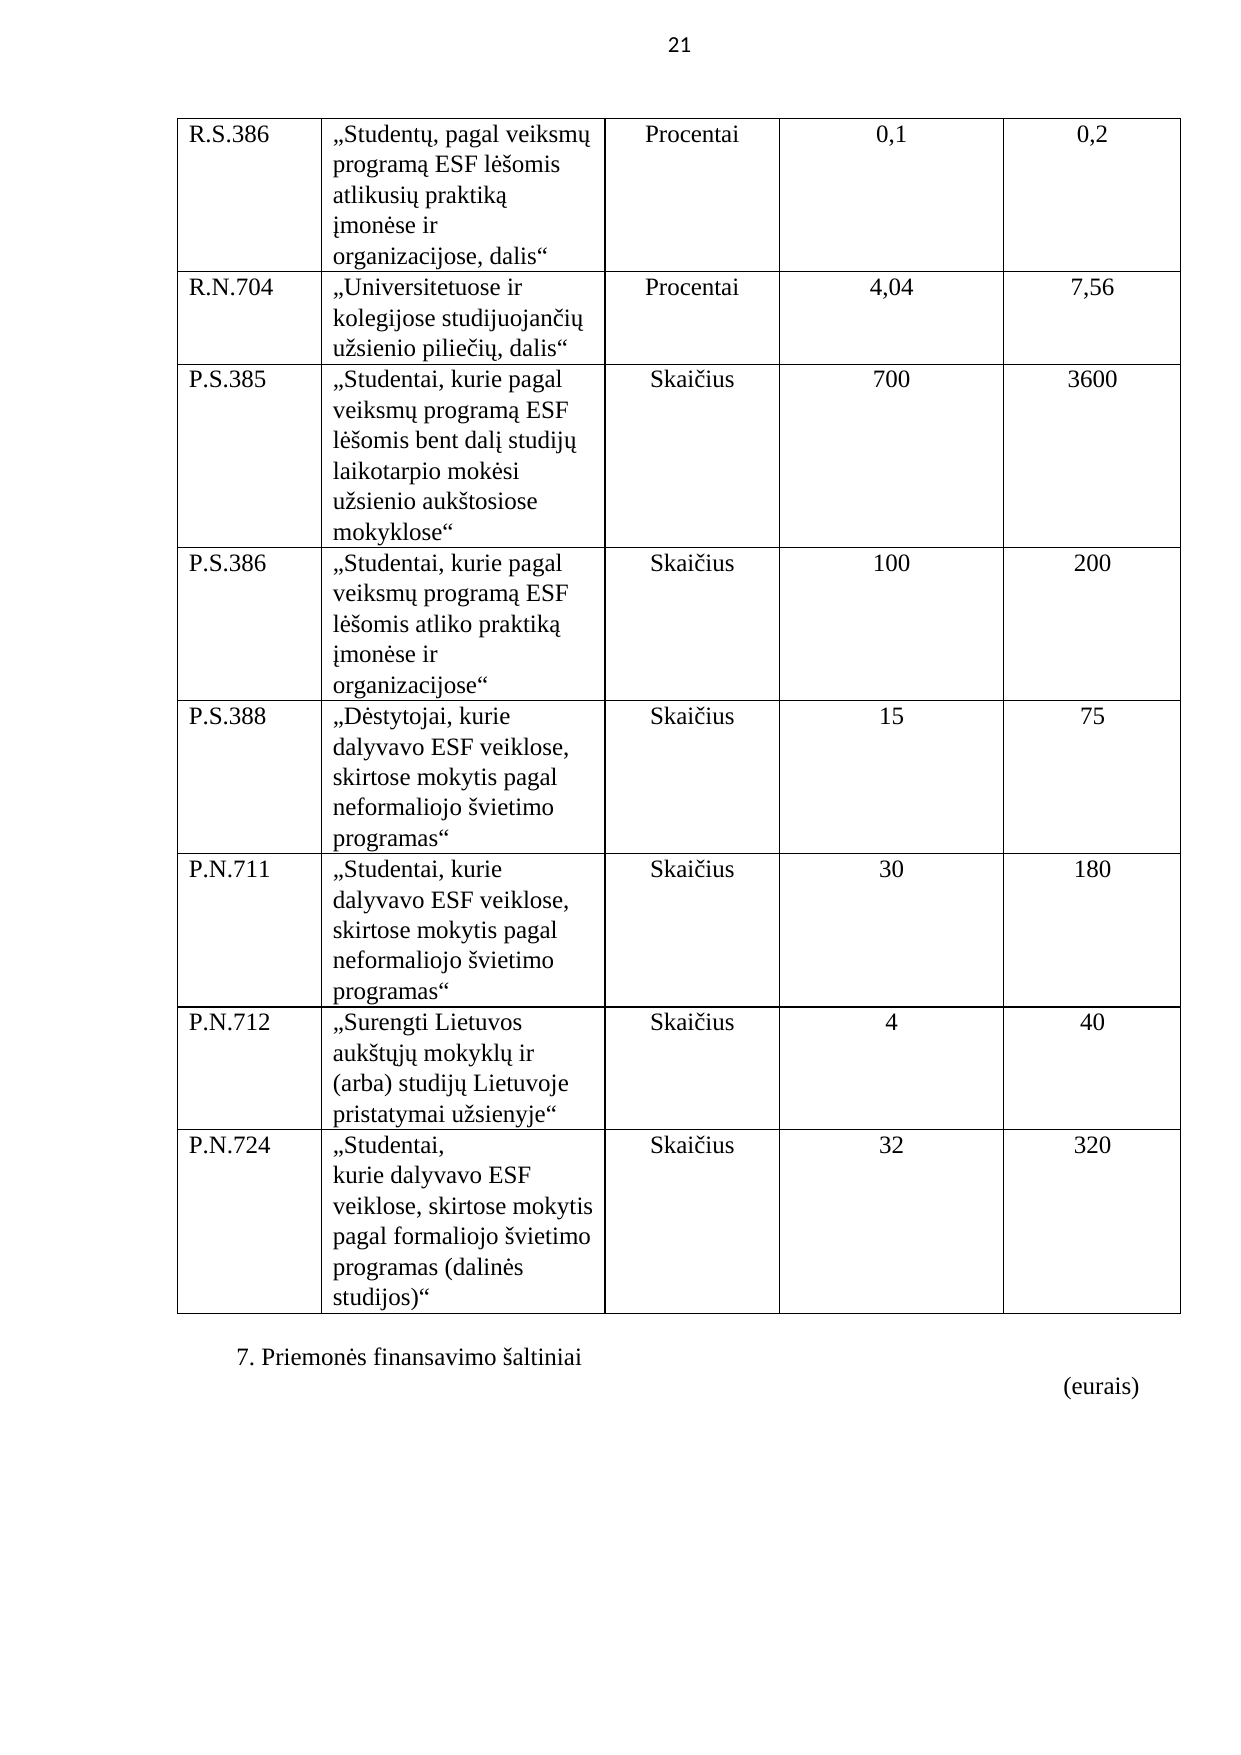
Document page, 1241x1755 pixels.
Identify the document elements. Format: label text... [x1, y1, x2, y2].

table_cell 40 [1004, 1008, 1180, 1129]
table_cell 320 [1004, 1130, 1180, 1313]
table_cell R.S.386 [178, 119, 321, 271]
table_cell Skaičius [606, 854, 779, 1006]
text 7. Priemonės finansavimo šaltiniai [177, 1342, 1181, 1371]
table_cell Skaičius [606, 365, 779, 547]
table_cell Procentai [606, 272, 779, 363]
table_cell „Dėstytojai, kurie dalyvavo ESF veiklose, skirtose mokytis pagal neformaliojo švietimo programas“ [322, 701, 604, 853]
table_cell P.S.385 [178, 365, 321, 547]
table_cell 4 [780, 1008, 1003, 1129]
table_cell 75 [1004, 701, 1180, 853]
table_cell „Studentai, kurie pagal veiksmų programą ESF lėšomis bent dalį studijų laikotarpio mokėsi užsienio aukštosiose mokyklose“ [322, 365, 604, 547]
table_cell P.S.388 [178, 701, 321, 853]
table_cell „Studentai, kurie dalyvavo ESF veiklose, skirtose mokytis pagal neformaliojo švietimo programas“ [322, 854, 604, 1006]
table_cell 7,56 [1004, 272, 1180, 363]
table_cell „Surengti Lietuvos aukštųjų mokyklų ir (arba) studijų Lietuvoje pristatymai užsienyje“ [322, 1008, 604, 1129]
table_cell 15 [780, 701, 1003, 853]
table_cell Skaičius [606, 701, 779, 853]
table_cell Skaičius [606, 1008, 779, 1129]
text (eurais) [177, 1371, 1181, 1400]
table_cell 100 [780, 548, 1003, 700]
table_cell Skaičius [606, 1130, 779, 1313]
table_cell Skaičius [606, 548, 779, 700]
table_cell „Studentai, kurie pagal veiksmų programą ESF lėšomis atliko praktiką įmonėse ir organizacijose“ [322, 548, 604, 700]
table_cell Procentai [606, 119, 779, 271]
table_cell 200 [1004, 548, 1180, 700]
table_cell R.N.704 [178, 272, 321, 363]
table_cell 0,1 [780, 119, 1003, 271]
table_cell „Studentų, pagal veiksmų programą ESF lėšomis atlikusių praktiką įmonėse ir organizacijose, dalis“ [322, 119, 604, 271]
table_cell 4,04 [780, 272, 1003, 363]
table_cell 700 [780, 365, 1003, 547]
table_cell P.N.712 [178, 1008, 321, 1129]
table_cell P.S.386 [178, 548, 321, 700]
table_cell „Universitetuose ir kolegijose studijuojančių užsienio piliečių, dalis“ [322, 272, 604, 363]
table_cell 180 [1004, 854, 1180, 1006]
table_cell 0,2 [1004, 119, 1180, 271]
table_cell 30 [780, 854, 1003, 1006]
table_cell P.N.724 [178, 1130, 321, 1313]
table_cell P.N.711 [178, 854, 321, 1006]
table_cell 3600 [1004, 365, 1180, 547]
table_cell 32 [780, 1130, 1003, 1313]
table_cell „Studentai, kurie dalyvavo ESF veiklose, skirtose mokytis pagal formaliojo švietimo programas (dalinės studijos)“ [322, 1130, 604, 1313]
